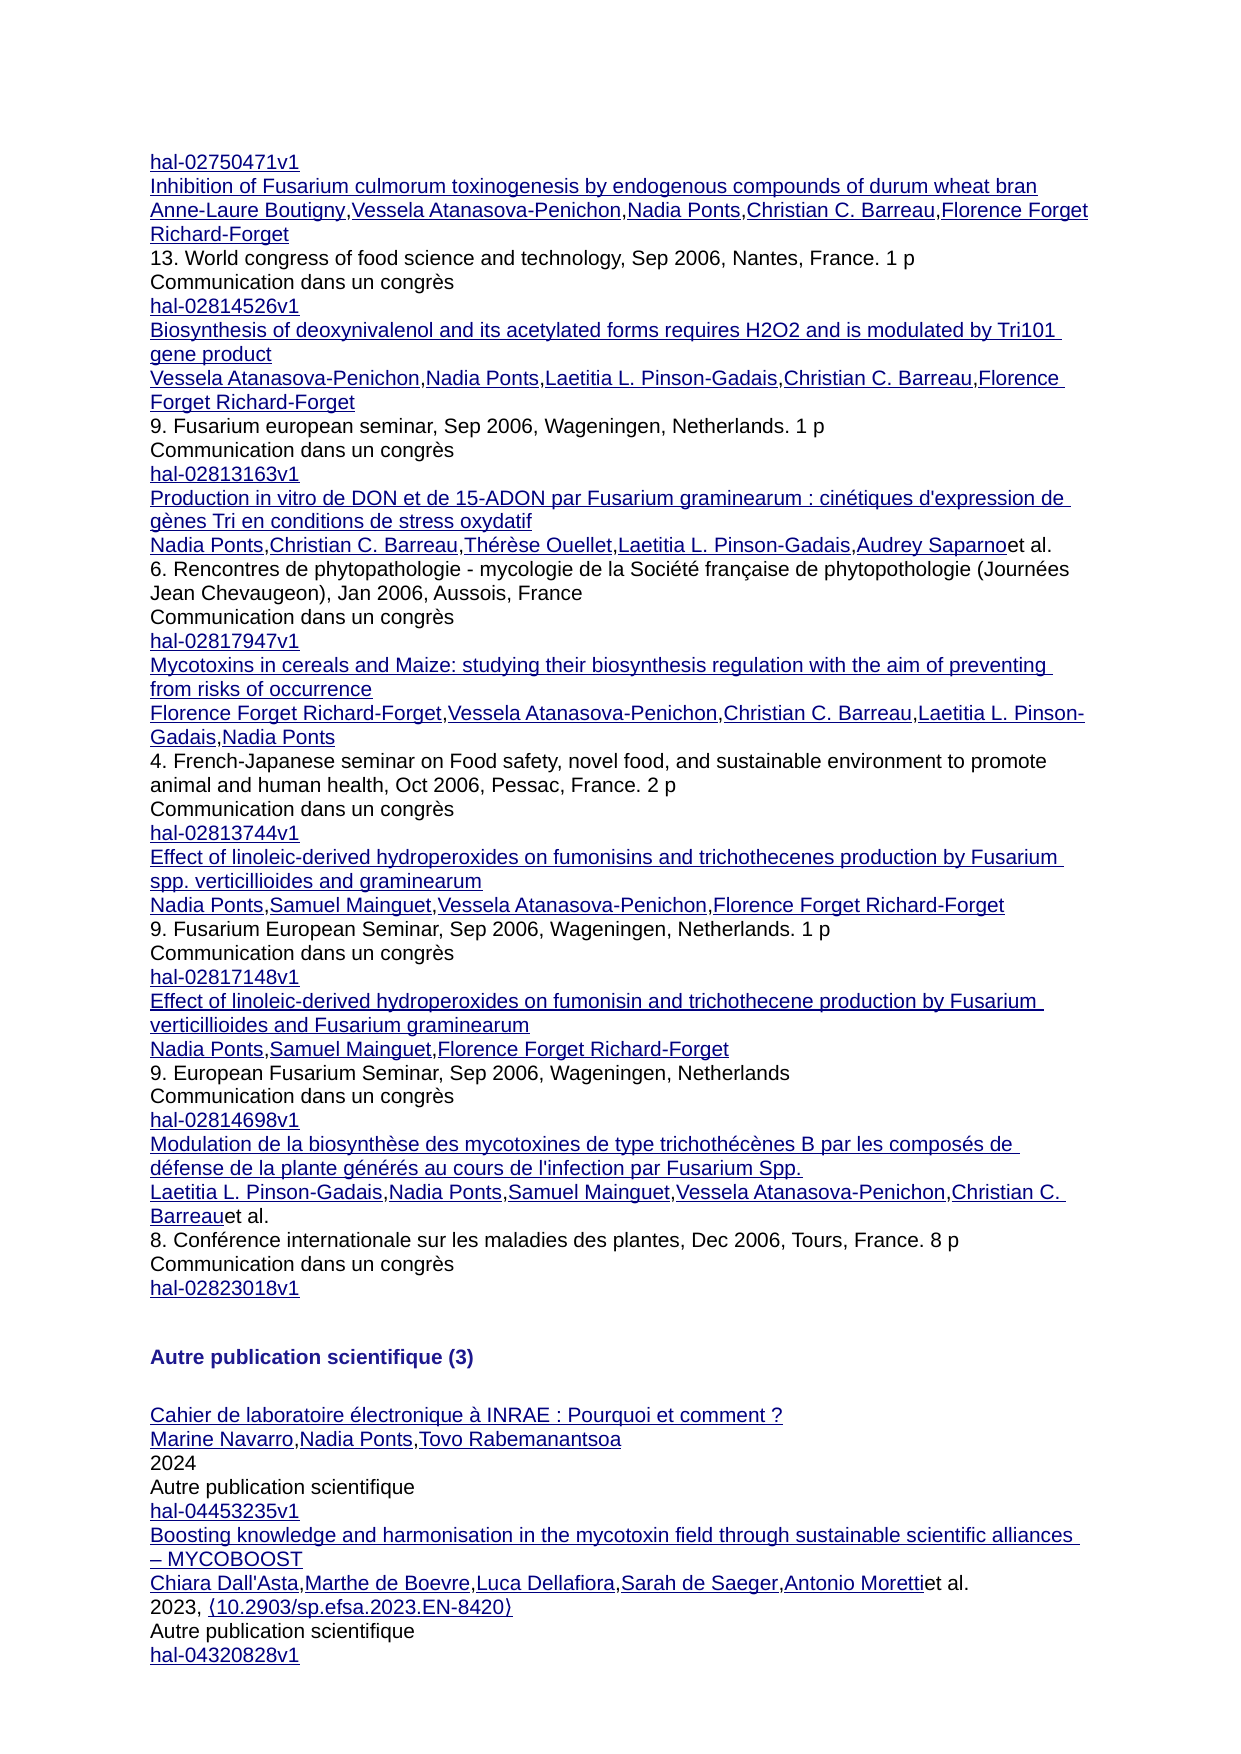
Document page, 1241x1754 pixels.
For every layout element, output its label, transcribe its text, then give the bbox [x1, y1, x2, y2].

table_cell Production in vitro de DON et de 15-ADON par Fusarium graminearum : cinétiques d'expression de gènes Tri en conditions de stress oxydatif Nadia Ponts,Christian C. Barreau,Thérèse Ouellet,Laetitia L. Pinson-Gadais,Audrey Saparnoet al. 6. Rencontres de phytopathologie - mycologie de la Société française de phytopothologie (Journées Jean Chevaugeon), Jan 2006, Aussois, France Communication dans un congrès hal-02817947v1 [150, 485, 1090, 653]
table_cell Biosynthesis of deoxynivalenol and its acetylated forms requires H2O2 and is modulated by Tri101 gene product Vessela Atanasova-Penichon,Nadia Ponts,Laetitia L. Pinson-Gadais,Christian C. Barreau,Florence Forget Richard-Forget 9. Fusarium european seminar, Sep 2006, Wageningen, Netherlands. 1 p Communication dans un congrès hal-02813163v1 [150, 318, 1090, 485]
subtitle Autre publication scientifique (3) [150, 1345, 1090, 1369]
table_cell Modulation de la biosynthèse des mycotoxines de type trichothécènes B par les composés de défense de la plante générés au cours de l'infection par Fusarium Spp. Laetitia L. Pinson-Gadais,Nadia Ponts,Samuel Mainguet,Vessela Atanasova-Penichon,Christian C. Barreauet al. 8. Conférence internationale sur les maladies des plantes, Dec 2006, Tours, France. 8 p Communication dans un congrès hal-02823018v1 [150, 1132, 1090, 1300]
table_header Cahier de laboratoire électronique à INRAE : Pourquoi et comment ? Marine Navarro,Nadia Ponts,Tovo Rabemanantsoa 2024 Autre publication scientifique hal-04453235v1 [150, 1403, 1090, 1523]
table_cell Effect of linoleic-derived hydroperoxides on fumonisin and trichothecene production by Fusarium verticillioides and Fusarium graminearum Nadia Ponts,Samuel Mainguet,Florence Forget Richard-Forget 9. European Fusarium Seminar, Sep 2006, Wageningen, Netherlands Communication dans un congrès hal-02814698v1 [150, 989, 1090, 1132]
table_cell Effect of linoleic-derived hydroperoxides on fumonisins and trichothecenes production by Fusarium spp. verticillioides and graminearum Nadia Ponts,Samuel Mainguet,Vessela Atanasova-Penichon,Florence Forget Richard-Forget 9. Fusarium European Seminar, Sep 2006, Wageningen, Netherlands. 1 p Communication dans un congrès hal-02817148v1 [150, 845, 1090, 988]
table_cell hal-02750471v1 [150, 150, 1090, 174]
table_cell Mycotoxins in cereals and Maize: studying their biosynthesis regulation with the aim of preventing from risks of occurrence Florence Forget Richard-Forget,Vessela Atanasova-Penichon,Christian C. Barreau,Laetitia L. Pinson-Gadais,Nadia Ponts 4. French-Japanese seminar on Food safety, novel food, and sustainable environment to promote animal and human health, Oct 2006, Pessac, France. 2 p Communication dans un congrès hal-02813744v1 [150, 653, 1090, 845]
table_cell Boosting knowledge and harmonisation in the mycotoxin field through sustainable scientific alliances – MYCOBOOST Chiara Dall'Asta,Marthe de Boevre,Luca Dellafiora,Sarah de Saeger,Antonio Morettiet al. 2023, ⟨10.2903/sp.efsa.2023.EN-8420⟩ Autre publication scientifique hal-04320828v1 [150, 1523, 1090, 1667]
table_cell Inhibition of Fusarium culmorum toxinogenesis by endogenous compounds of durum wheat bran Anne-Laure Boutigny,Vessela Atanasova-Penichon,Nadia Ponts,Christian C. Barreau,Florence Forget Richard-Forget 13. World congress of food science and technology, Sep 2006, Nantes, France. 1 p Communication dans un congrès hal-02814526v1 [150, 174, 1090, 318]
